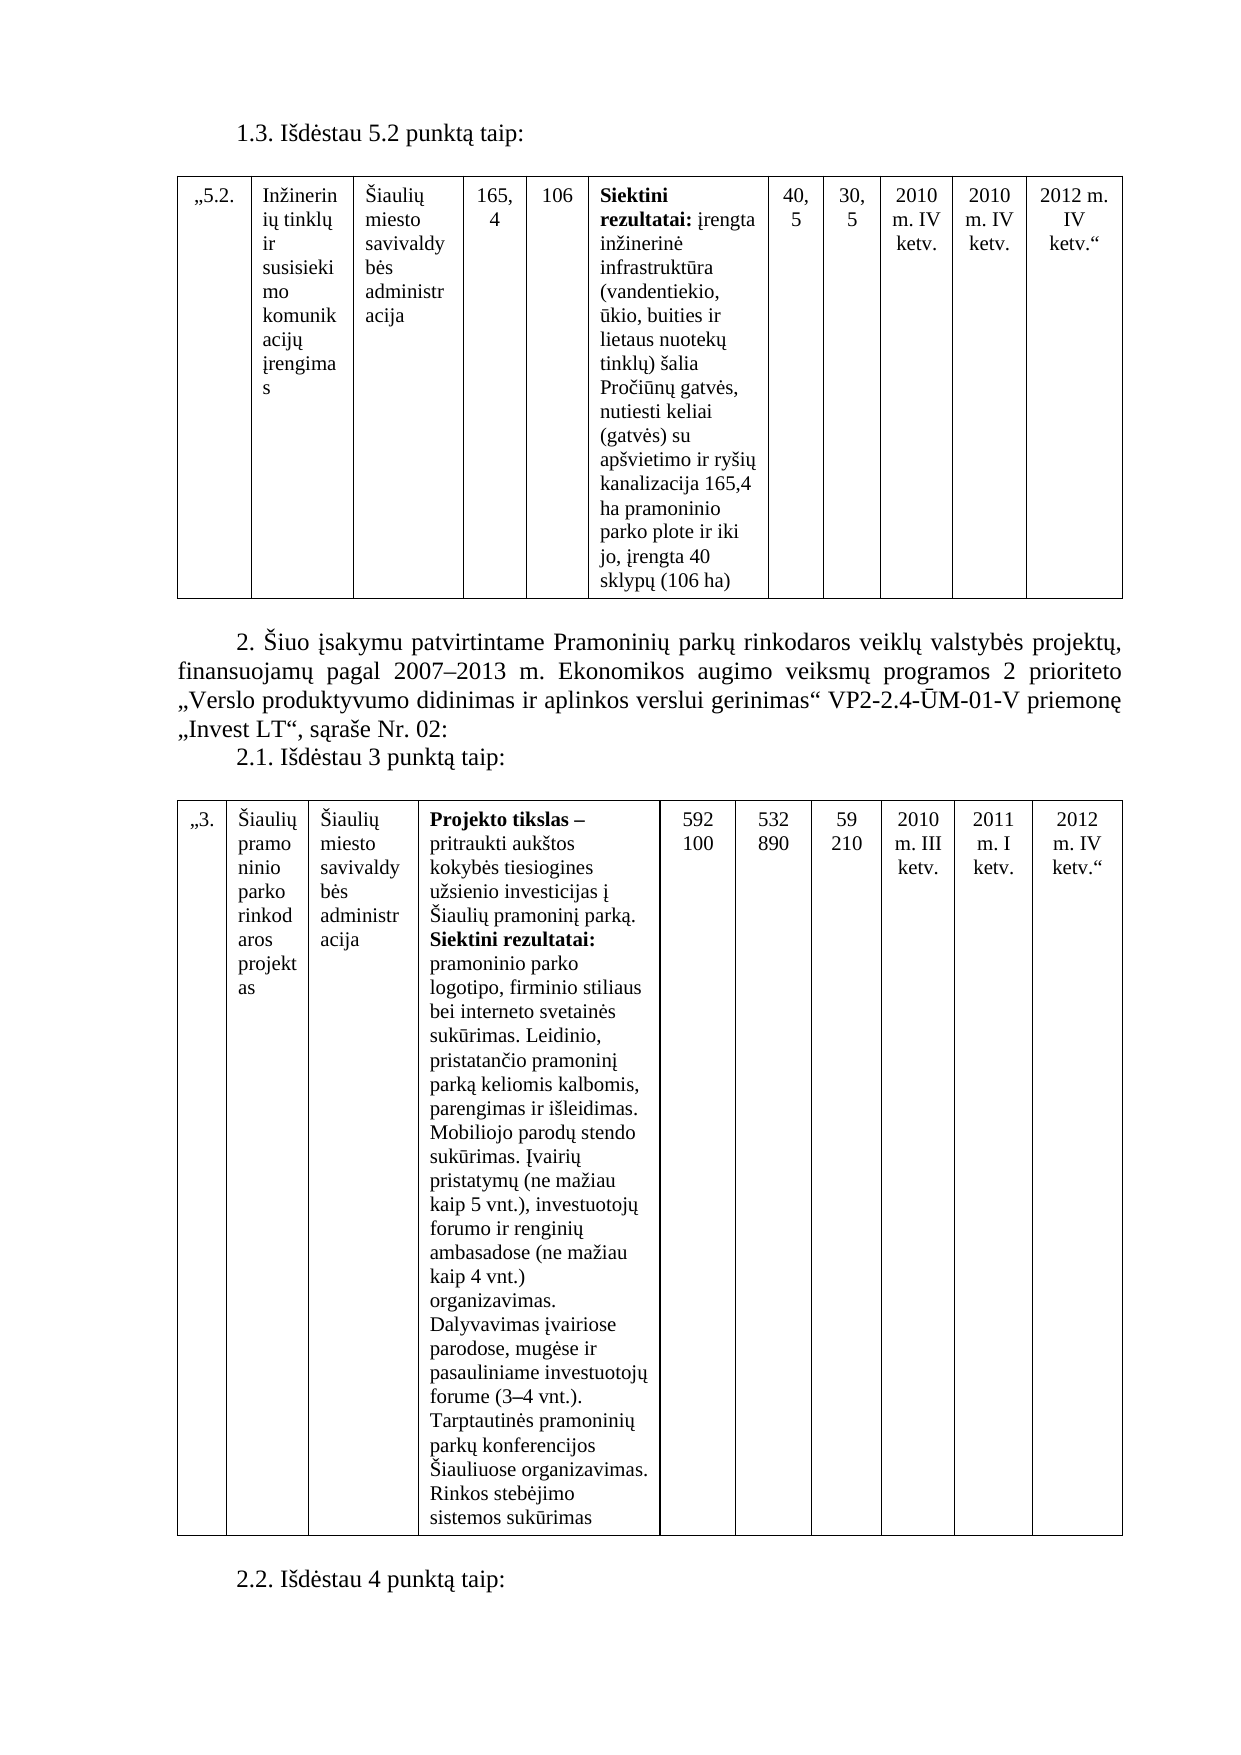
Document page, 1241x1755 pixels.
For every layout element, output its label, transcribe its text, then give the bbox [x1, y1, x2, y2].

table_header 592 100 [661, 801, 735, 1535]
text 2.1. Išdėstau 3 punktą taip: [177, 742, 1122, 771]
table_header 2010 m. III ketv. [882, 801, 954, 1535]
table_header 165,4 [464, 177, 526, 598]
table_header Projekto tikslas – pritraukti aukštos kokybės tiesiogines užsienio investicijas į Šiaulių pramoninį parką. Siektini rezultatai: pramoninio parko logotipo, firminio stiliaus bei interneto svetainės sukūrimas. Leidinio, pristatančio pramoninį parką keliomis kalbomis, parengimas ir išleidimas. Mobiliojo parodų stendo sukūrimas. Įvairių pristatymų (ne mažiau kaip 5 vnt.), investuotojų forumo ir renginių ambasadose (ne mažiau kaip 4 vnt.) organizavimas. Dalyvavimas įvairiose parodose, mugėse ir pasauliniame investuotojų forume (3–4 vnt.). Tarptautinės pramoninių parkų konferencijos Šiauliuose organizavimas. Rinkos stebėjimo sistemos sukūrimas [419, 801, 659, 1535]
text 1.3. Išdėstau 5.2 punktą taip: [177, 118, 1122, 147]
table_header 532 890 [736, 801, 811, 1535]
table_header „3. [178, 801, 226, 1535]
table_header 106 [527, 177, 588, 598]
table_header 30,5 [824, 177, 880, 598]
text 2.2. Išdėstau 4 punktą taip: [177, 1564, 1122, 1593]
table_header „5.2. [178, 177, 251, 598]
table_header Šiaulių pramoninio parko rinkodaros projektas [227, 801, 308, 1535]
text 2. Šiuo įsakymu patvirtintame Pramoninių parkų rinkodaros veiklų valstybės projektų, finansuojamų pagal 2007–2013 m. Ekonomikos augimo veiksmų programos 2 prioriteto „Verslo produktyvumo didinimas ir aplinkos verslui gerinimas“ VP2-2.4-ŪM-01-V priemonę „Invest LT“, sąraše Nr. 02: [177, 627, 1122, 742]
table_header Šiaulių miesto savivaldybės administracija [309, 801, 418, 1535]
table_header 2010 m. IV ketv. [881, 177, 952, 598]
table_header 40,5 [769, 177, 823, 598]
table_header 2010 m. IV ketv. [953, 177, 1026, 598]
table_header 59 210 [812, 801, 881, 1535]
table_header 2012 m. IV ketv.“ [1033, 801, 1122, 1535]
table_header Siektini rezultatai: įrengta inžinerinė infrastruktūra (vandentiekio, ūkio, buities ir lietaus nuotekų tinklų) šalia Pročiūnų gatvės, nutiesti keliai (gatvės) su apšvietimo ir ryšių kanalizacija 165,4 ha pramoninio parko plote ir iki jo, įrengta 40 sklypų (106 ha) [589, 177, 768, 598]
table_header Inžinerinių tinklų ir susisiekimo komunikacijų įrengimas [252, 177, 353, 598]
table_header Šiaulių miesto savivaldybės administracija [354, 177, 463, 598]
table_header 2012 m. IV ketv.“ [1027, 177, 1122, 598]
table_header 2011 m. I ketv. [955, 801, 1032, 1535]
